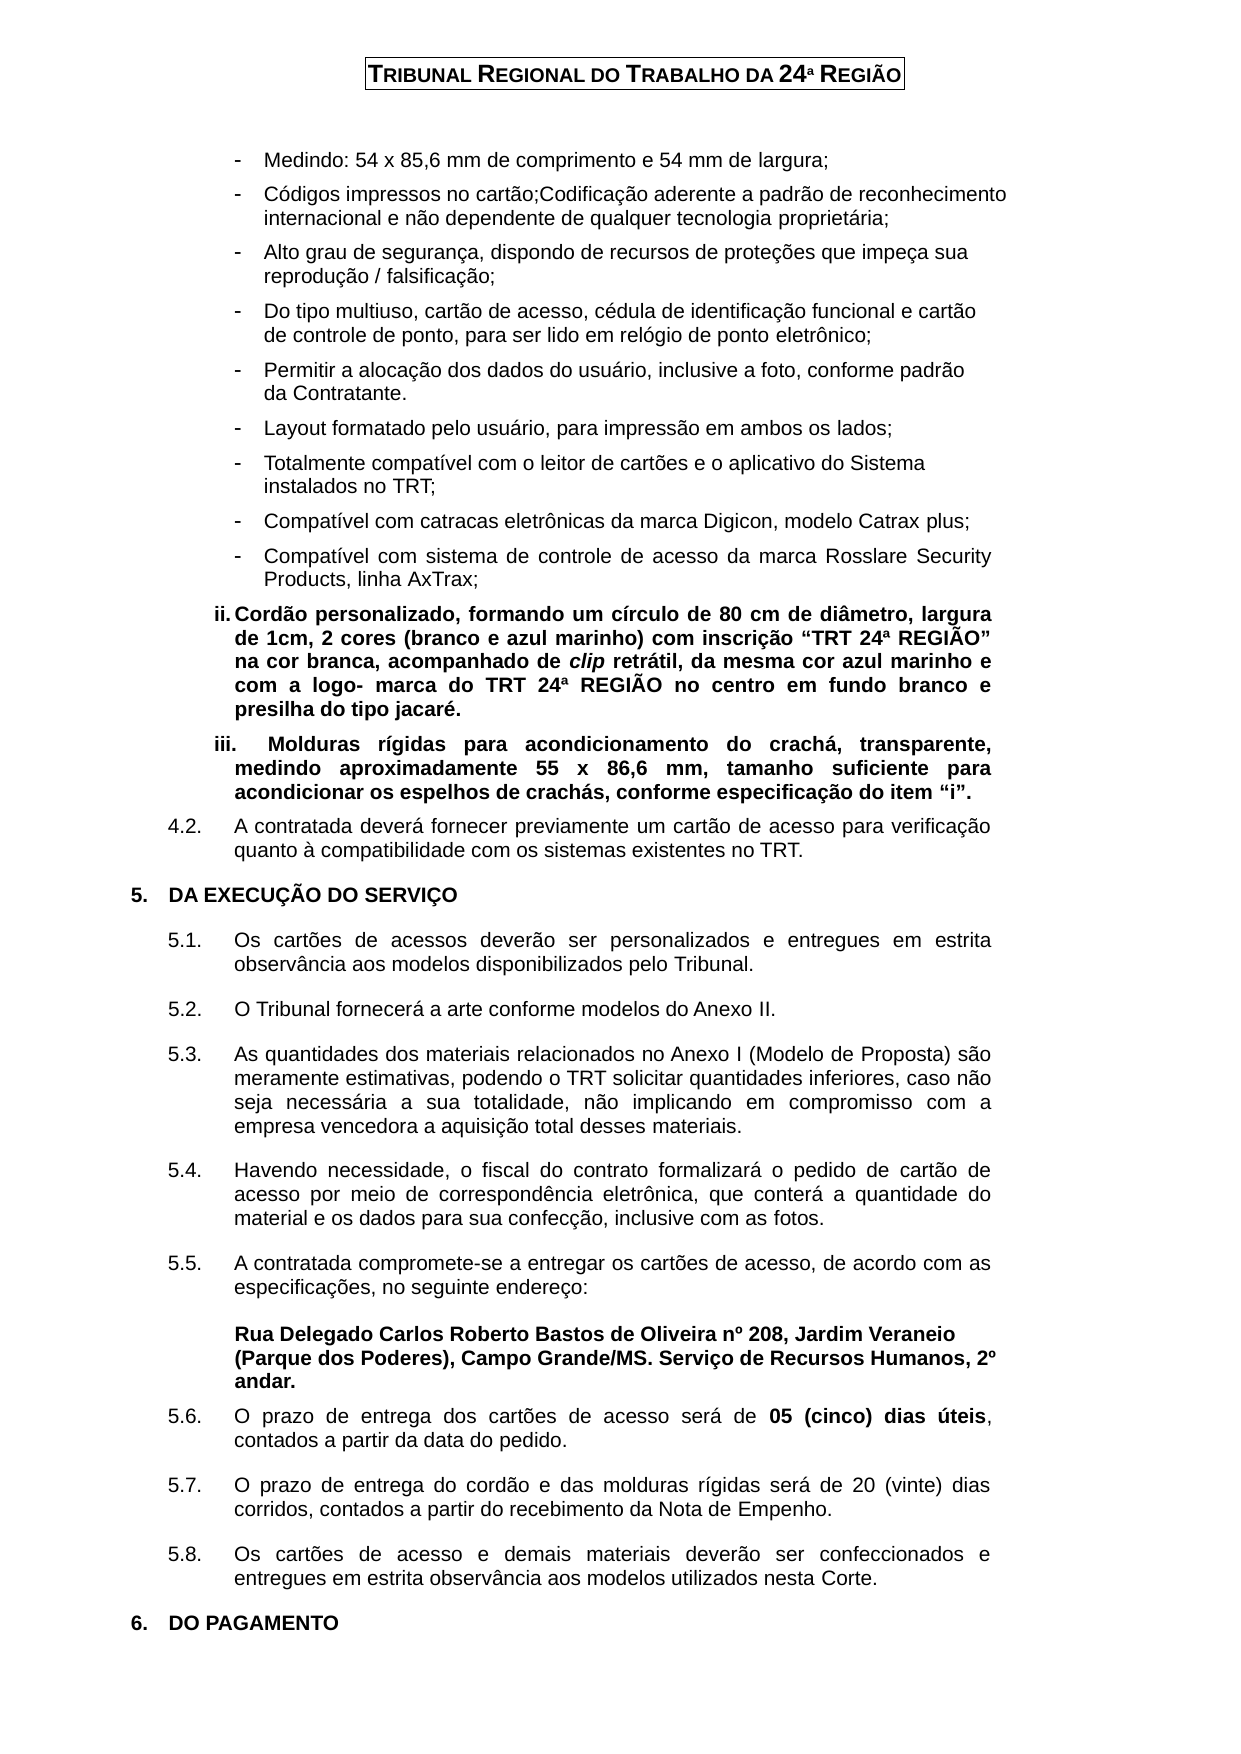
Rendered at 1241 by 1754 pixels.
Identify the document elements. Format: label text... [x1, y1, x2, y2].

list A contratada compromete-se a entregar os cartões de acesso, de acordo com as especificações, no seguinte endereço: [168, 1251, 992, 1299]
list Medindo: 54 x 85,6 mm de comprimento e 54 mm de largura; [234, 148, 1122, 172]
list Compatível com catracas eletrônicas da marca Digicon, modelo Catrax plus; [234, 509, 1122, 533]
list O prazo de entrega dos cartões de acesso será de 05 (cinco) dias úteis, contados a partir da data do pedido. [168, 1404, 992, 1452]
list Os cartões de acesso e demais materiais deverão ser confeccionados e entregues em estrita observância aos modelos utilizados nesta Corte. [168, 1542, 992, 1590]
list Códigos impressos no cartão;Codificação aderente a padrão de reconhecimento internacional e não dependente de qualquer tecnologia proprietária; [234, 182, 1122, 230]
list A contratada deverá fornecer previamente um cartão de acesso para verificação quanto à compatibilidade com os sistemas existentes no TRT. [168, 814, 992, 862]
list O Tribunal fornecerá a arte conforme modelos do Anexo II. [168, 997, 1122, 1021]
subtitle Cordão personalizado, formando um círculo de 80 cm de diâmetro, largura de 1cm, 2 cores (branco e azul marinho) com inscrição “TRT 24ª REGIÃO” na cor branca, acompanhado de clip retrátil, da mesma cor azul marinho e com a logo- marca do TRT 24ª REGIÃO no centro em fundo branco e presilha do tipo jacaré. [214, 601, 992, 721]
list Do tipo multiuso, cartão de acesso, cédula de identificação funcional e cartão de controle de ponto, para ser lido em relógio de ponto eletrônico; [234, 299, 992, 346]
list Alto grau de segurança, dispondo de recursos de proteções que impeça sua reprodução / falsificação; [234, 240, 992, 288]
list Os cartões de acessos deverão ser personalizados e entregues em estrita observância aos modelos disponibilizados pelo Tribunal. [168, 928, 992, 976]
list O prazo de entrega do cordão e das molduras rígidas será de 20 (vinte) dias corridos, contados a partir do recebimento da Nota de Empenho. [168, 1473, 992, 1521]
list Havendo necessidade, o fiscal do contrato formalizará o pedido de cartão de acesso por meio de correspondência eletrônica, que conterá a quantidade do material e os dados para sua confecção, inclusive com as fotos. [168, 1158, 992, 1230]
subtitle DA EXECUÇÃO DO SERVIÇO [131, 883, 1122, 907]
subtitle DO PAGAMENTO [131, 1610, 1122, 1634]
list Layout formatado pelo usuário, para impressão em ambos os lados; [234, 416, 1122, 440]
list As quantidades dos materiais relacionados no Anexo I (Modelo de Proposta) são meramente estimativas, podendo o TRT solicitar quantidades inferiores, caso não seja necessária a sua totalidade, não implicando em compromisso com a empresa vencedora a aquisição total desses materiais. [168, 1042, 992, 1137]
list Permitir a alocação dos dados do usuário, inclusive a foto, conforme padrão da Contratante. [234, 358, 992, 405]
list Compatível com sistema de controle de acesso da marca Rosslare Security Products, linha AxTrax; [234, 543, 992, 591]
list Molduras rígidas para acondicionamento do crachá, transparente, medindo aproximadamente 55 x 86,6 mm, tamanho suficiente para acondicionar os espelhos de crachás, conforme especificação do item “i”. [214, 732, 992, 803]
subtitle Rua Delegado Carlos Roberto Bastos de Oliveira nº 208, Jardim Veraneio (Parque dos Poderes), Campo Grande/MS. Serviço de Recursos Humanos, 2º andar. [234, 1321, 1021, 1393]
list Totalmente compatível com o leitor de cartões e o aplicativo do Sistema instalados no TRT; [234, 451, 992, 498]
